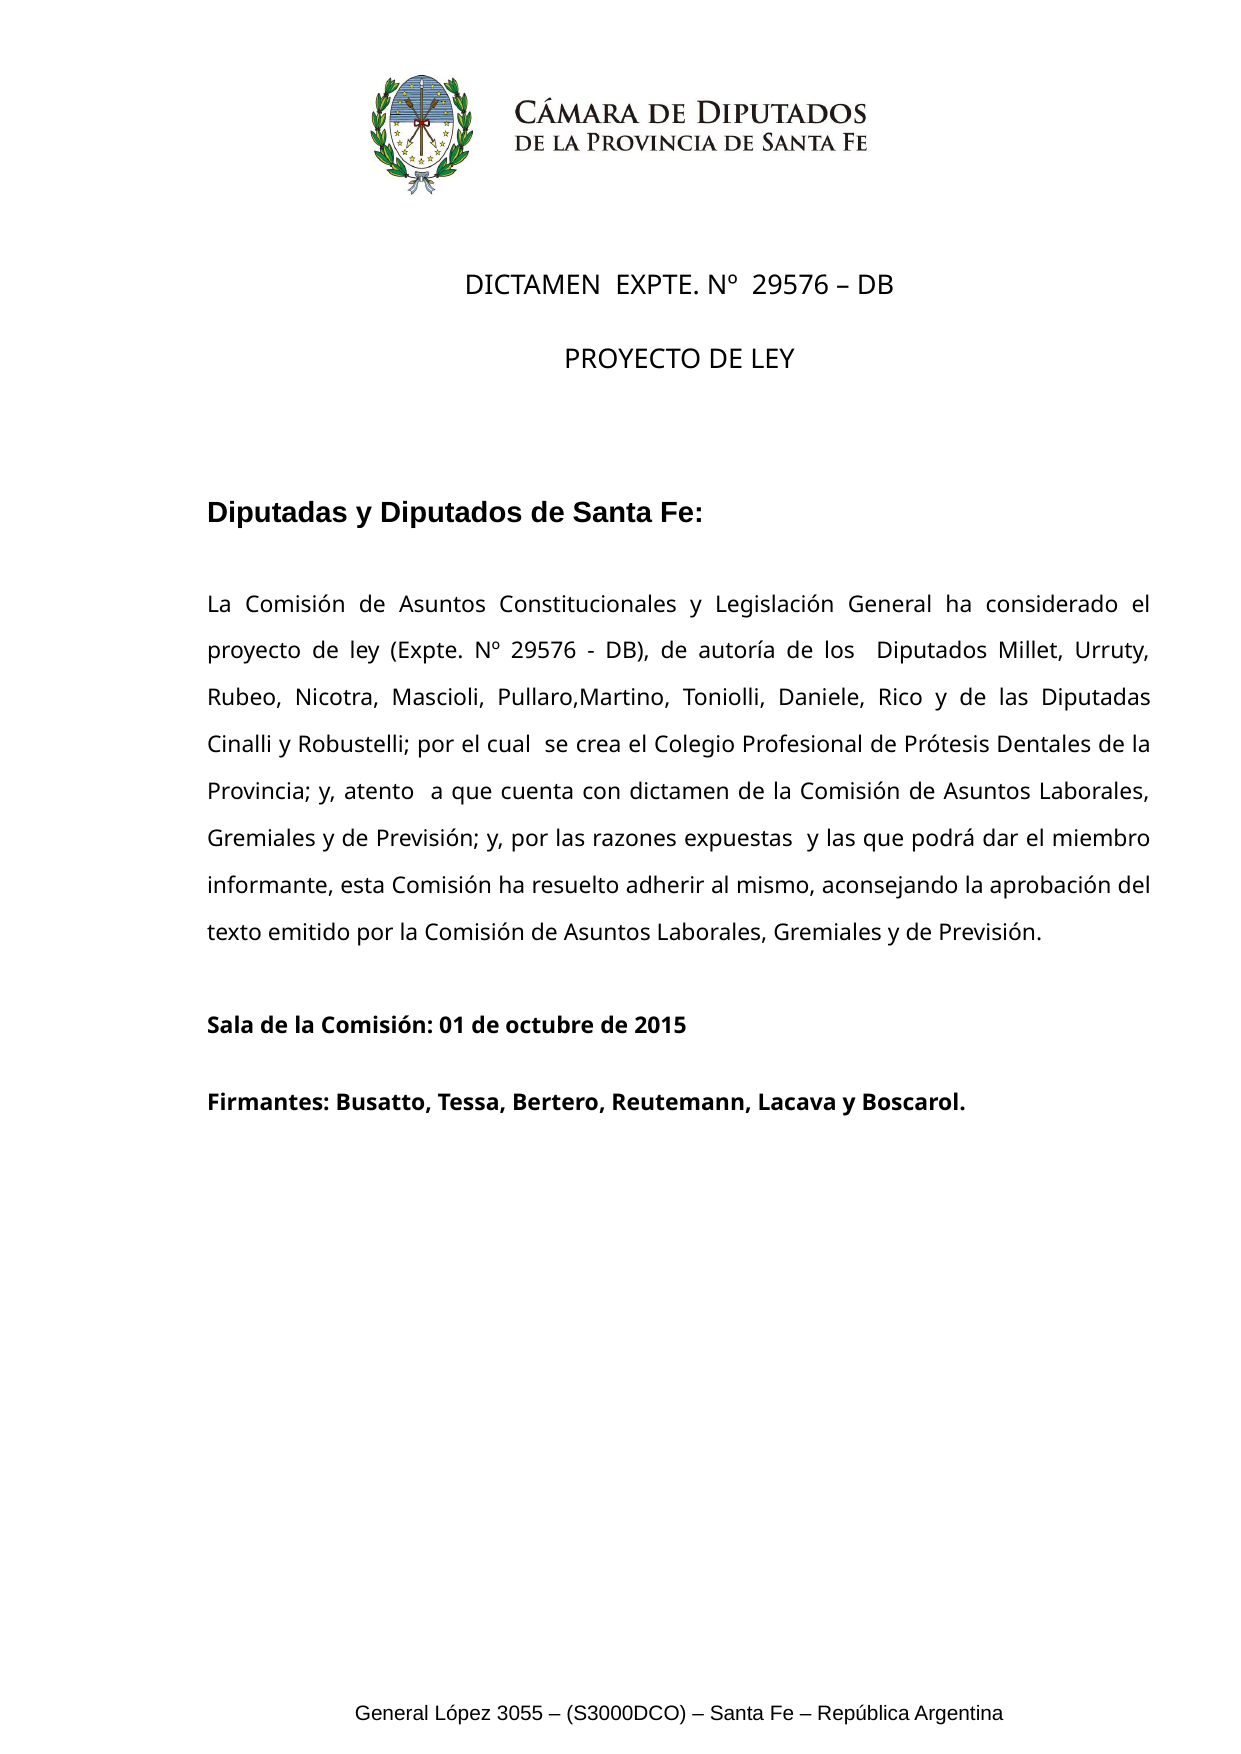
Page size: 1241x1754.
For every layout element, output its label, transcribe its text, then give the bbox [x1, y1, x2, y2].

text Sala de la Comisión: 01 de octubre de 2015 [207, 1009, 1152, 1041]
subtitle Diputadas y Diputados de Santa Fe: [207, 495, 1152, 528]
picture [370, 75, 867, 199]
text La Comisión de Asuntos Constitucionales y Legislación General ha considerado el proyecto de ley (Expte. Nº 29576 - DB), de autoría de los Diputados Millet, Urruty, Rubeo, Nicotra, Mascioli, Pullaro,Martino, Toniolli, Daniele, Rico y de las Diputadas Cinalli y Robustelli; por el cual se crea el Colegio Profesional de Prótesis Dentales de la Provincia; y, atento a que cuenta con dictamen de la Comisión de Asuntos Laborales, Gremiales y de Previsión; y, por las razones expuestas y las que podrá dar el miembro informante, esta Comisión ha resuelto adherir al mismo, aconsejando la aprobación del texto emitido por la Comisión de Asuntos Laborales, Gremiales y de Previsión. [207, 588, 1152, 947]
text PROYECTO DE LEY [207, 339, 1152, 376]
text DICTAMEN EXPTE. Nº 29576 – DB [207, 265, 1152, 302]
text Firmantes: Busatto, Tessa, Bertero, Reutemann, Lacava y Boscarol. [207, 1086, 1152, 1117]
